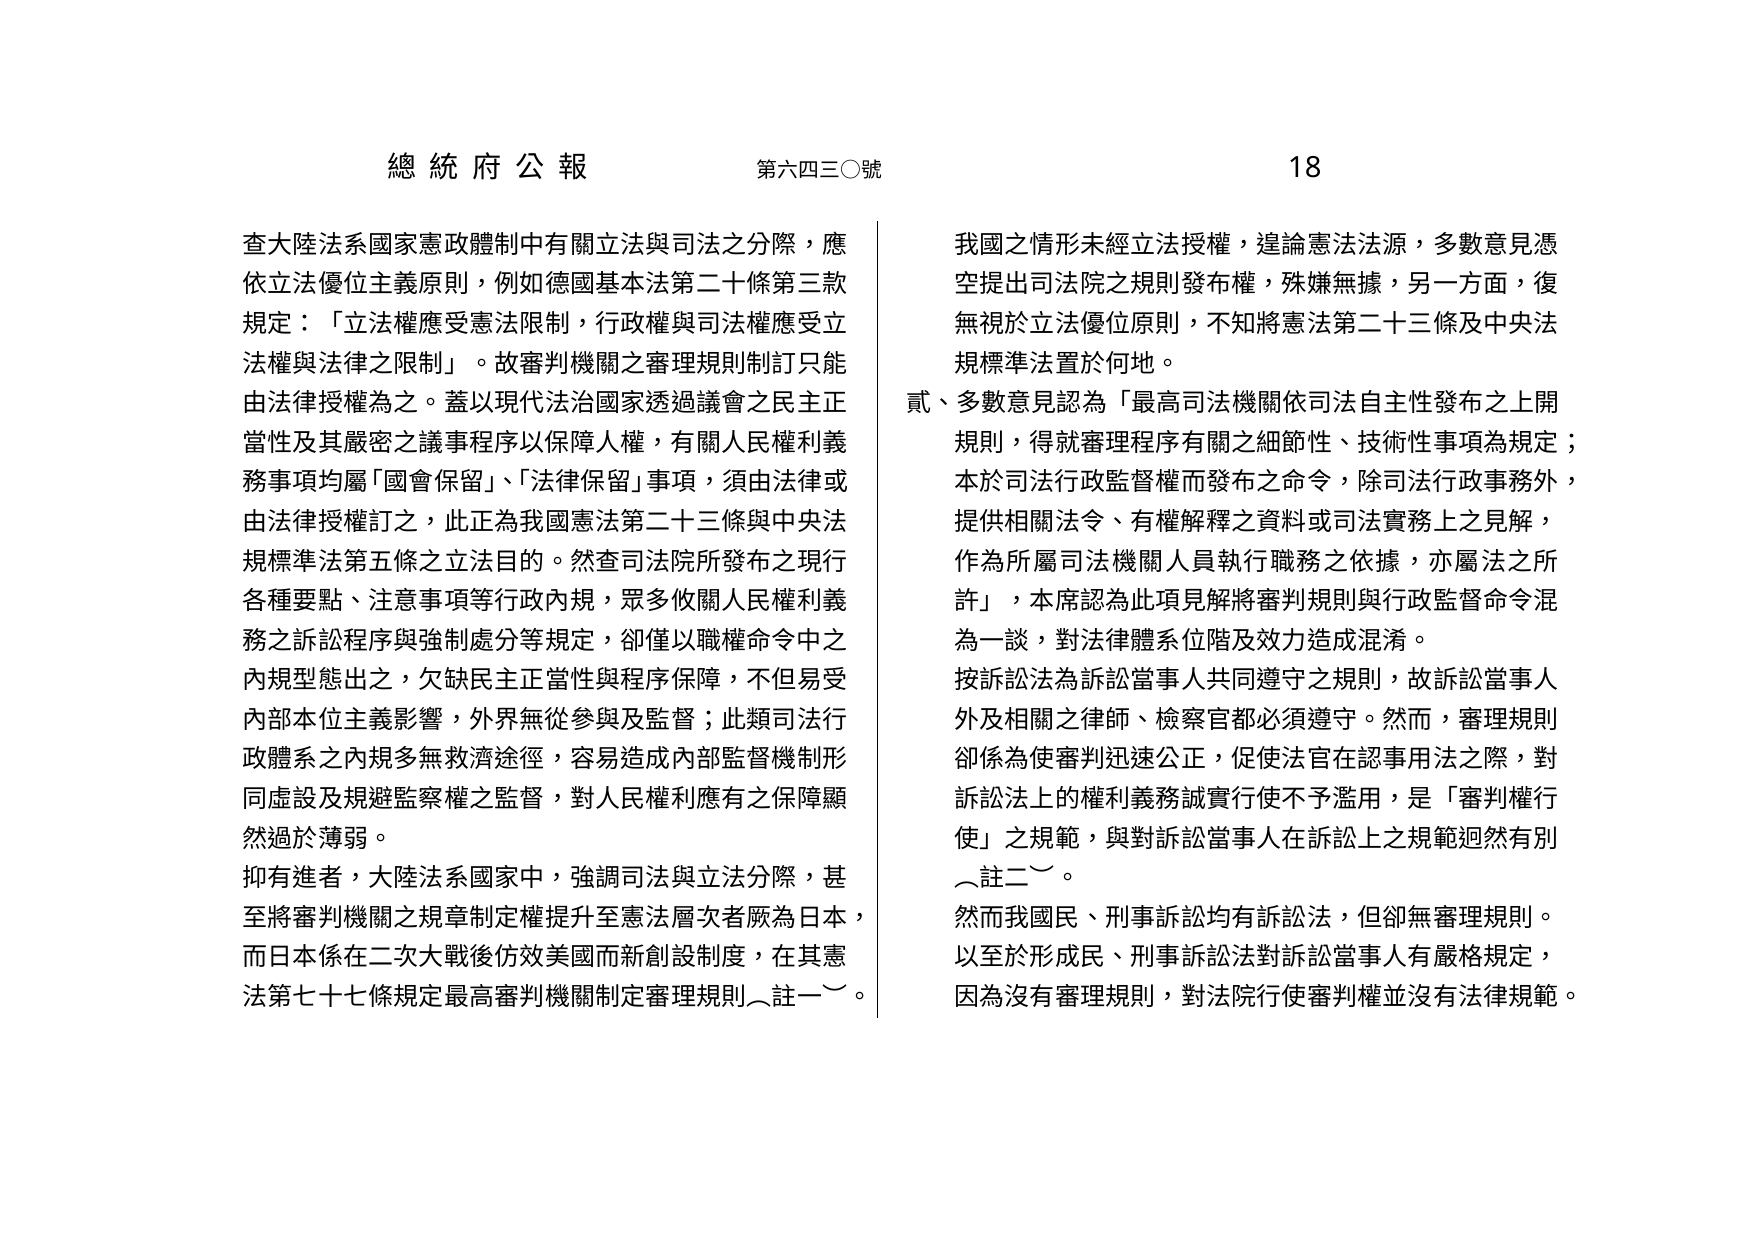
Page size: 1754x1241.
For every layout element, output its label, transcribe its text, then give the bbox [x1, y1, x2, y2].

text 抑有進者，大陸法系國家中，強調司法與立法分際，甚至將審判機關之規章制定權提升至憲法層次者厥為日本，而日本係在二次大戰後仿效美國而新創設制度，在其憲法第七十七條規定最高審判機關制定審理規則︵註一︶。我國之情形未經立法授權，遑論憲法法源，多數意見憑空提出司法院之規則發布權，殊嫌無據，另一方面，復無視於立法優位原則，不知將憲法第二十三條及中央法規標準法置於何地。 [242, 855, 847, 1013]
text 然而我國民、刑事訴訟均有訴訟法，但卻無審理規則。以至於形成民、刑事訴訟法對訴訟當事人有嚴格規定，因為沒有審理規則，對法院行使審判權並沒有法律規範。 [954, 894, 1559, 1013]
text 按訴訟法為訴訟當事人共同遵守之規則，故訴訟當事人外及相關之律師、檢察官都必須遵守。然而，審理規則卻係為使審判迅速公正，促使法官在認事用法之際，對訴訟法上的權利義務誠實行使不予濫用，是「審判權行使」之規範，與對訴訟當事人在訴訟上之規範迥然有別︵註二︶。 [954, 657, 1559, 894]
text 查大陸法系國家憲政體制中有關立法與司法之分際，應依立法優位主義原則，例如德國基本法第二十條第三款規定：「立法權應受憲法限制，行政權與司法權應受立法權與法律之限制」。故審判機關之審理規則制訂只能由法律授權為之。蓋以現代法治國家透過議會之民主正當性及其嚴密之議事程序以保障人權，有關人民權利義務事項均屬「國會保留」、「法律保留」事項，須由法律或由法律授權訂之，此正為我國憲法第二十三條與中央法規標準法第五條之立法目的。然查司法院所發布之現行各種要點、注意事項等行政內規，眾多攸關人民權利義務之訴訟程序與強制處分等規定，卻僅以職權命令中之內規型態出之，欠缺民主正當性與程序保障，不但易受內部本位主義影響，外界無從參與及監督；此類司法行政體系之內規多無救濟途徑，容易造成內部監督機制形同虛設及規避監察權之監督，對人民權利應有之保障顯然過於薄弱。 [242, 222, 847, 855]
text 貳、多數意見認為「最高司法機關依司法自主性發布之上開規則，得就審理程序有關之細節性、技術性事項為規定；本於司法行政監督權而發布之命令，除司法行政事務外，提供相關法令、有權解釋之資料或司法實務上之見解，作為所屬司法機關人員執行職務之依據，亦屬法之所許」，本席認為此項見解將審判規則與行政監督命令混為一談，對法律體系位階及效力造成混淆。 [907, 380, 1559, 657]
text 抑有進者，大陸法系國家中，強調司法與立法分際，甚至將審判機關之規章制定權提升至憲法層次者厥為日本，而日本係在二次大戰後仿效美國而新創設制度，在其憲法第七十七條規定最高審判機關制定審理規則︵註一︶。我國之情形未經立法授權，遑論憲法法源，多數意見憑空提出司法院之規則發布權，殊嫌無據，另一方面，復無視於立法優位原則，不知將憲法第二十三條及中央法規標準法置於何地。 [954, 222, 1559, 380]
